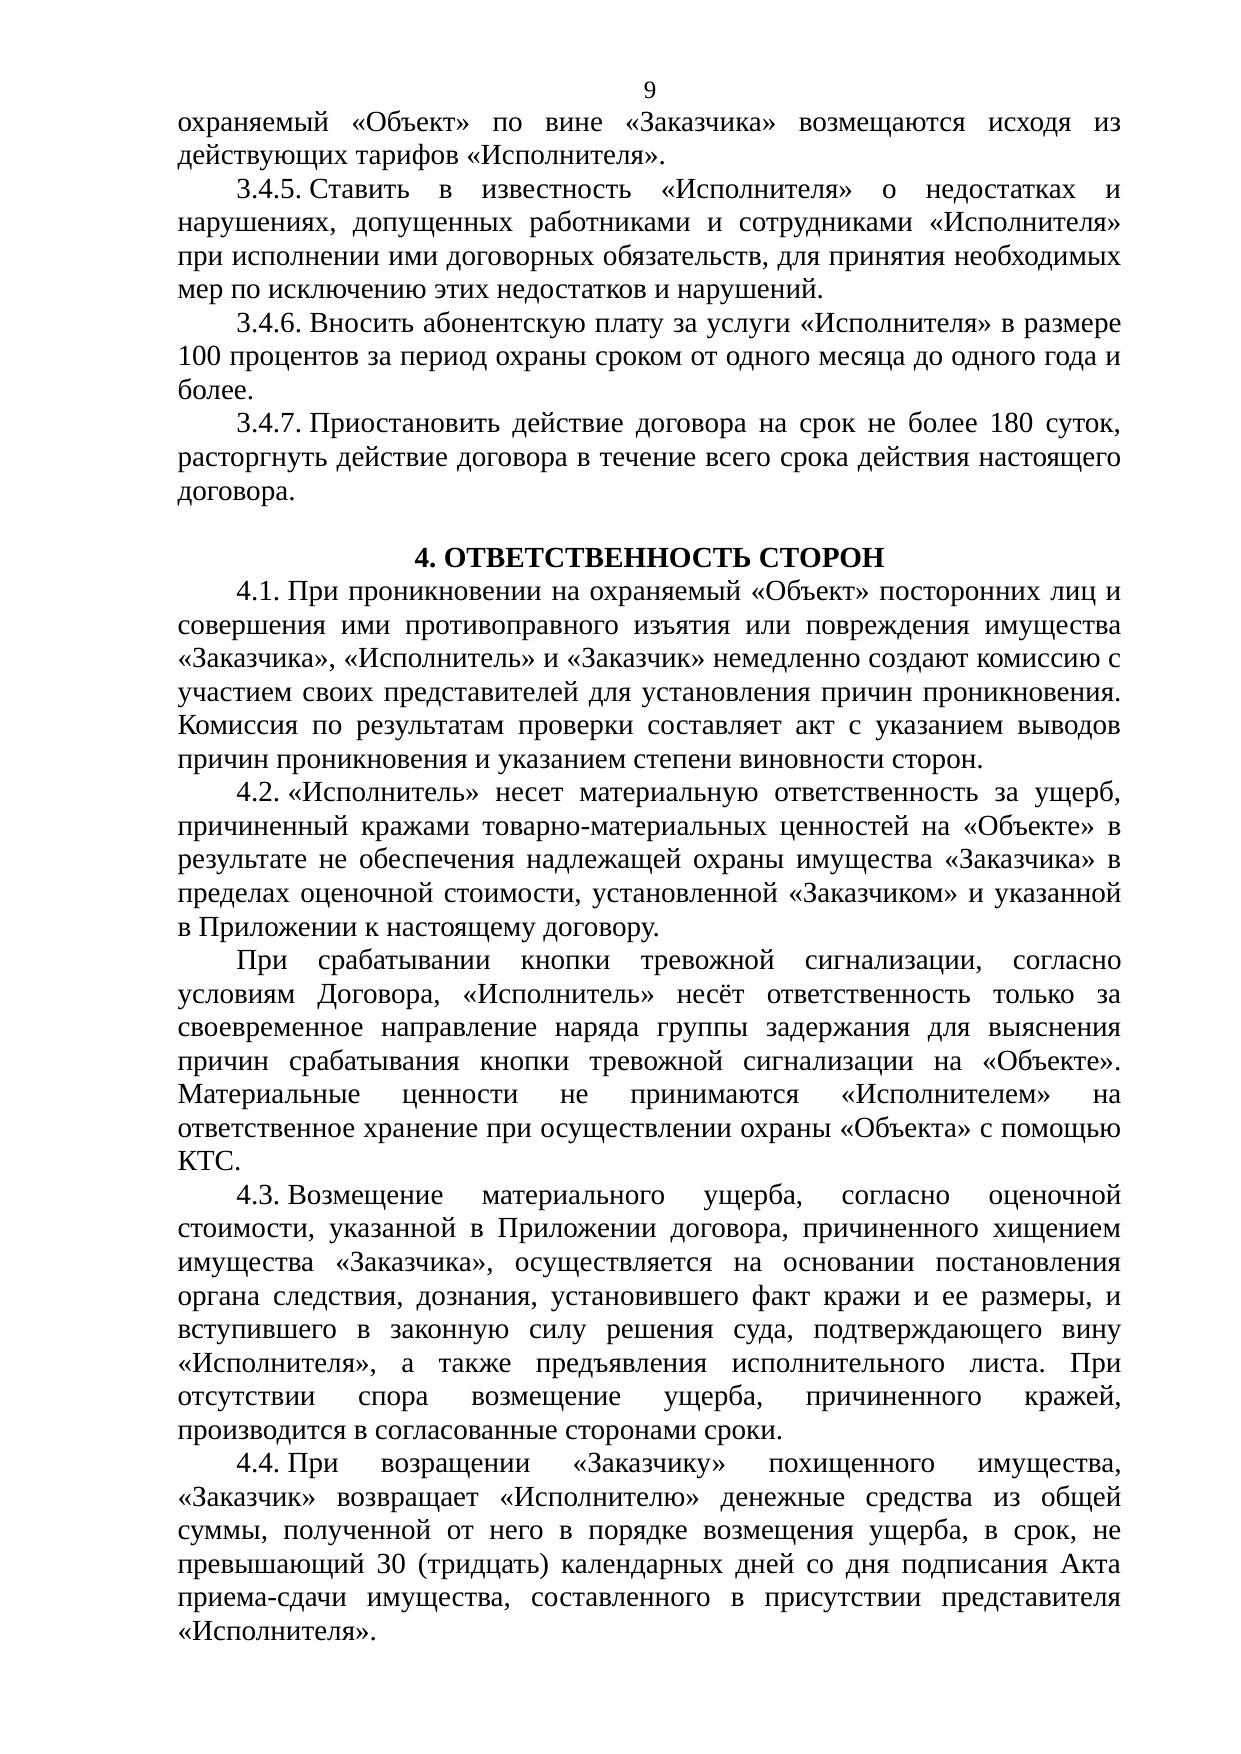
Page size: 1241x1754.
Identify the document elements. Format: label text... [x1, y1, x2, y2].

text 4.3. Возмещение материального ущерба, согласно оценочной стоимости, указанной в Приложении договора, причиненного хищением имущества «Заказчика», осуществляется на основании постановления органа следствия, дознания, установившего факт кражи и ее размеры, и вступившего в законную силу решения суда, подтверждающего вину «Исполнителя», а также предъявления исполнительного листа. При отсутствии спора возмещение ущерба, причиненного кражей, производится в согласованные сторонами сроки. [177, 1177, 1122, 1445]
text 4.2. «Исполнитель» несет материальную ответственность за ущерб, причиненный кражами товарно-материальных ценностей на «Объекте» в результате не обеспечения надлежащей охраны имущества «Заказчика» в пределах оценочной стоимости, установленной «Заказчиком» и указанной в Приложении к настоящему договору. [177, 774, 1122, 942]
text 4.4. При возращении «Заказчику» похищенного имущества, «Заказчик» возвращает «Исполнителю» денежные средства из общей суммы, полученной от него в порядке возмещения ущерба, в срок, не превышающий 30 (тридцать) календарных дней со дня подписания Акта приема-сдачи имущества, составленного в присутствии представителя «Исполнителя». [177, 1445, 1122, 1647]
text 4. ОТВЕТСТВЕННОСТЬ СТОРОН [177, 540, 1122, 573]
text 4.1. При проникновении на охраняемый «Объект» посторонних лиц и совершения ими противоправного изъятия или повреждения имущества «Заказчика», «Исполнитель» и «Заказчик» немедленно создают комиссию с участием своих представителей для установления причин проникновения. Комиссия по результатам проверки составляет акт с указанием выводов причин проникновения и указанием степени виновности сторон. [177, 573, 1122, 774]
text При срабатывании кнопки тревожной сигнализации, согласно условиям Договора, «Исполнитель» несёт ответственность только за своевременное направление наряда группы задержания для выяснения причин срабатывания кнопки тревожной сигнализации на «Объекте». Материальные ценности не принимаются «Исполнителем» на ответственное хранение при осуществлении охраны «Объекта» с помощью КТС. [177, 942, 1122, 1177]
text 3.4.6. Вносить абонентскую плату за услуги «Исполнителя» в размере 100 процентов за период охраны сроком от одного месяца до одного года и более. [177, 305, 1122, 406]
text 3.4.5. Ставить в известность «Исполнителя» о недостатках и нарушениях, допущенных работниками и сотрудниками «Исполнителя» при исполнении ими договорных обязательств, для принятия необходимых мер по исключению этих недостатков и нарушений. [177, 171, 1122, 305]
text 3.4.7. Приостановить действие договора на срок не более 180 суток, расторгнуть действие договора в течение всего срока действия настоящего договора. [177, 406, 1122, 506]
text охраняемый «Объект» по вине «Заказчика» возмещаются исходя из действующих тарифов «Исполнителя». [177, 104, 1122, 171]
